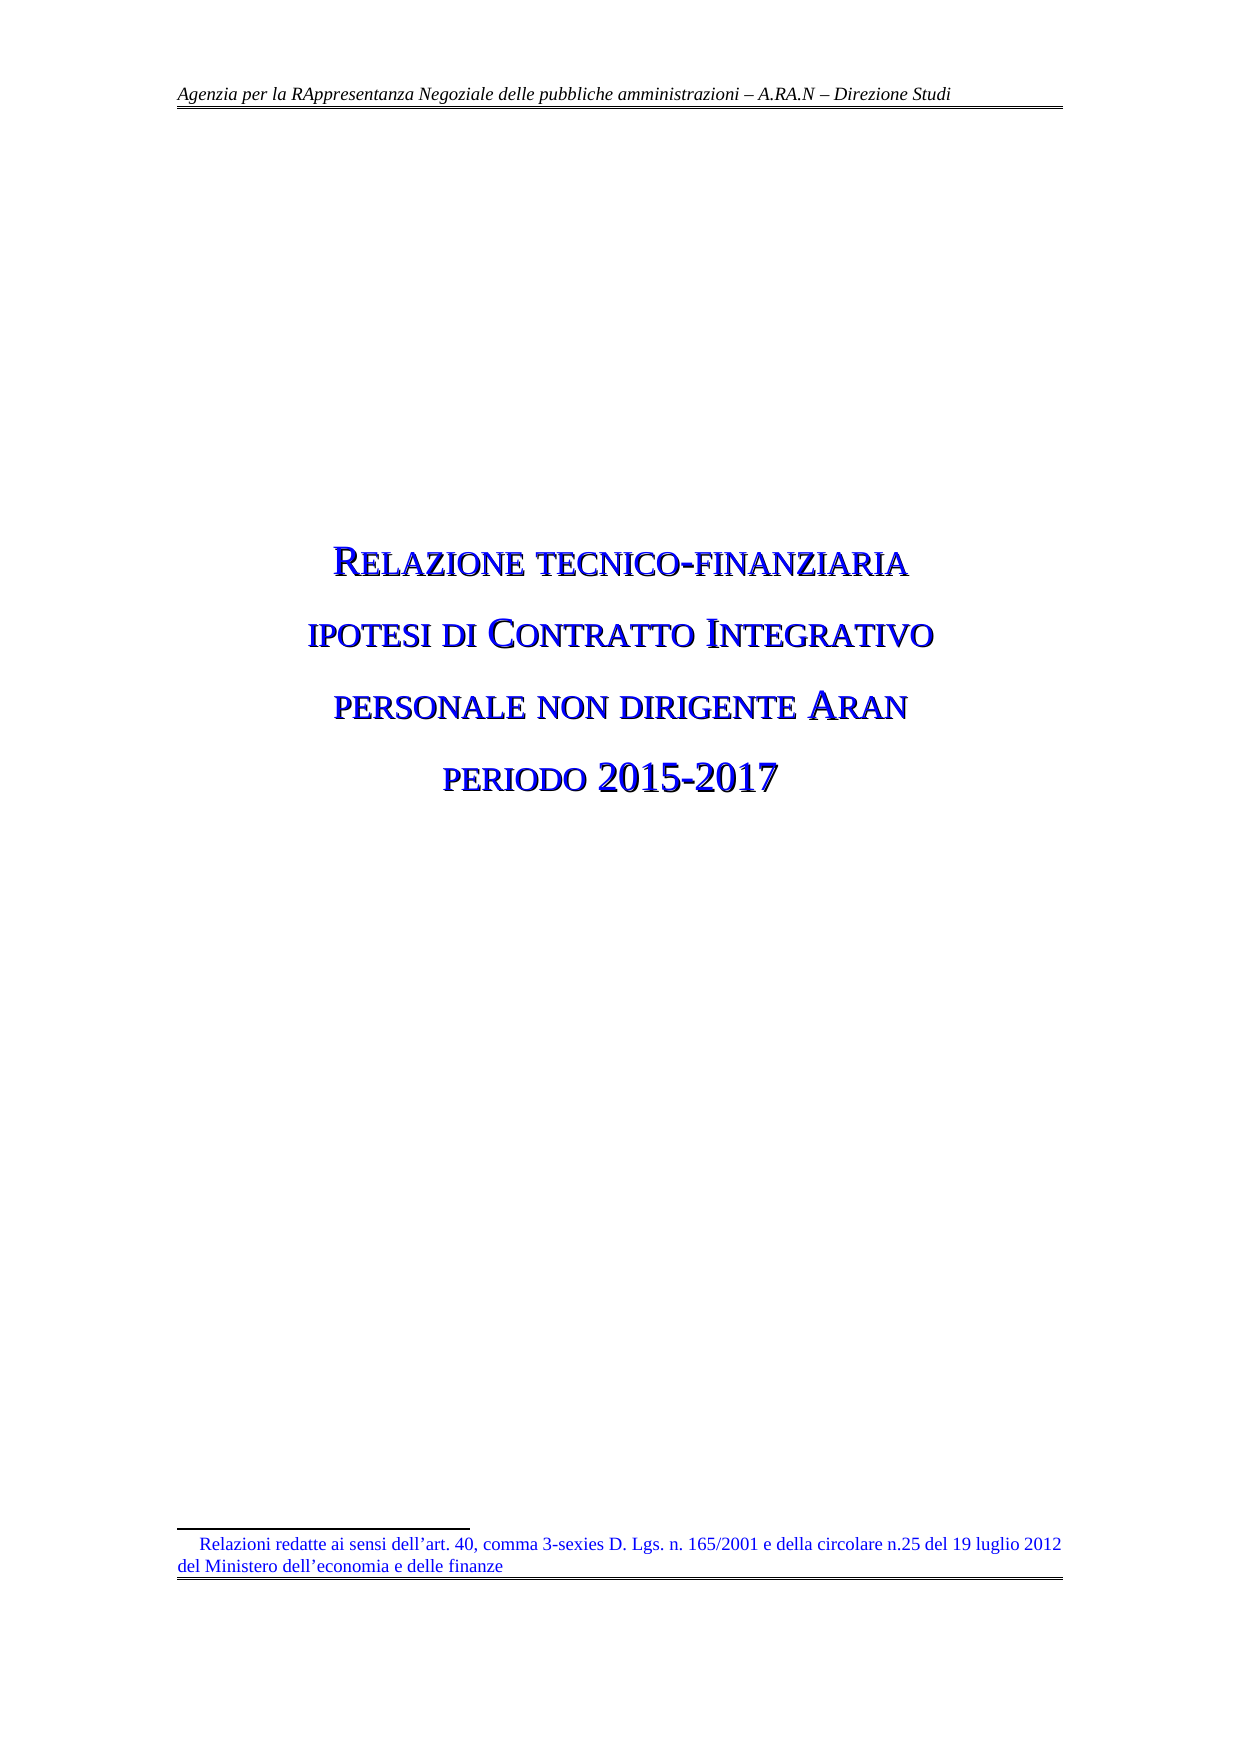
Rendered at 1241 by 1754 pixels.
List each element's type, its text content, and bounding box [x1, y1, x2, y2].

text Relazioni redatte ai sensi dell’art. 40, comma 3-sexies D. Lgs. n. 165/2001 e della circolare n.25 del 19 luglio 2012 del Ministero dell’economia e delle finanze [177, 1529, 1063, 1577]
text Relazione tecnico-finanziaria ipotesi di Contratto Integrativo personale non dirigente Aran periodo 2015-2017 [177, 536, 1063, 799]
